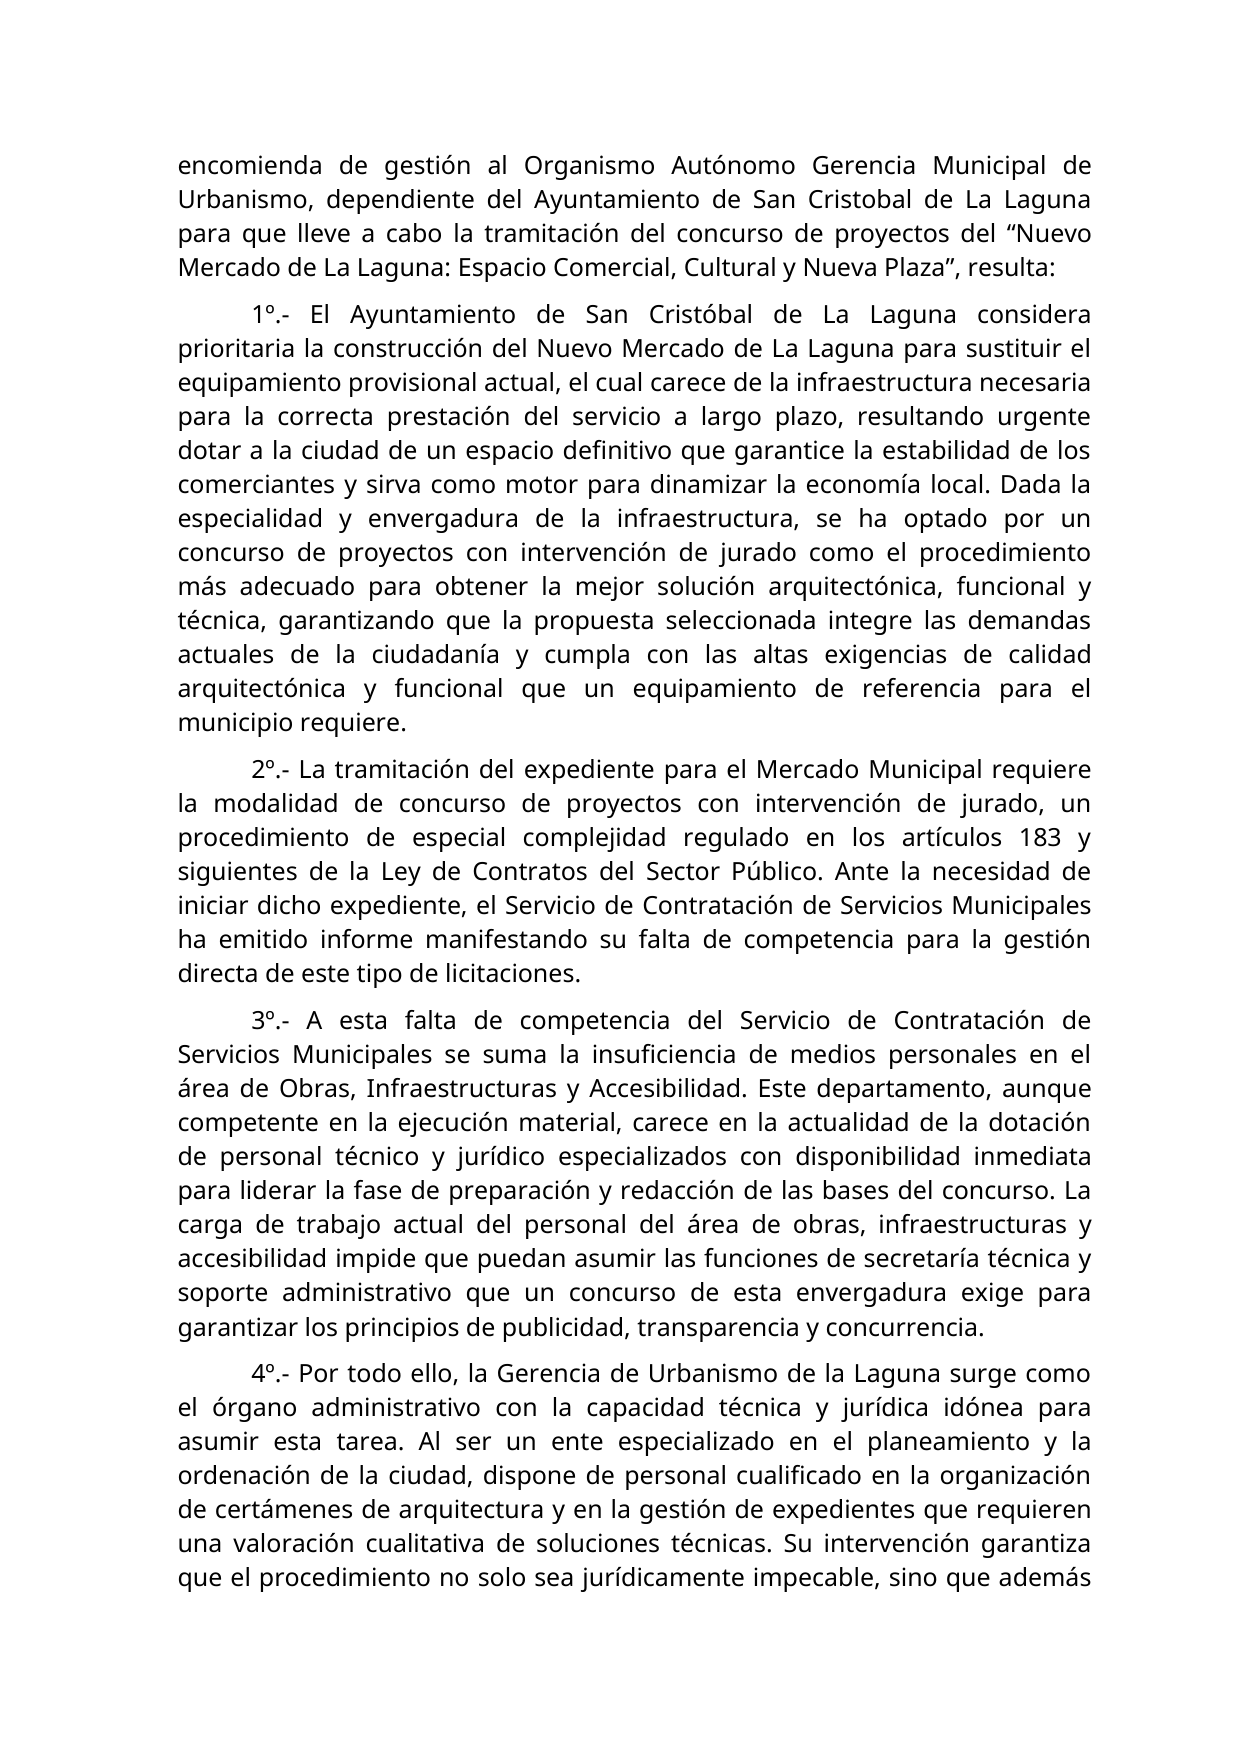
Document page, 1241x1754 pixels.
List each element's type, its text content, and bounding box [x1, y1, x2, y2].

text 4º.- Por todo ello, la Gerencia de Urbanismo de la Laguna surge como el órgano administrativo con la capacidad técnica y jurídica idónea para asumir esta tarea. Al ser un ente especializado en el planeamiento y la ordenación de la ciudad, dispone de personal cualificado en la organización de certámenes de arquitectura y en la gestión de expedientes que requieren una valoración cualitativa de soluciones técnicas. Su intervención garantiza que el procedimiento no solo sea jurídicamente impecable, sino que además [177, 1356, 1093, 1594]
text 1º.- El Ayuntamiento de San Cristóbal de La Laguna considera prioritaria la construcción del Nuevo Mercado de La Laguna para sustituir el equipamiento provisional actual, el cual carece de la infraestructura necesaria para la correcta prestación del servicio a largo plazo, resultando urgente dotar a la ciudad de un espacio definitivo que garantice la estabilidad de los comerciantes y sirva como motor para dinamizar la economía local. Dada la especialidad y envergadura de la infraestructura, se ha optado por un concurso de proyectos con intervención de jurado como el procedimiento más adecuado para obtener la mejor solución arquitectónica, funcional y técnica, garantizando que la propuesta seleccionada integre las demandas actuales de la ciudadanía y cumpla con las altas exigencias de calidad arquitectónica y funcional que un equipamiento de referencia para el municipio requiere. [177, 296, 1093, 739]
text encomienda de gestión al Organismo Autónomo Gerencia Municipal de Urbanismo, dependiente del Ayuntamiento de San Cristobal de La Laguna para que lleve a cabo la tramitación del concurso de proyectos del “Nuevo Mercado de La Laguna: Espacio Comercial, Cultural y Nueva Plaza”, resulta: [177, 148, 1093, 284]
text 2º.- La tramitación del expediente para el Mercado Municipal requiere la modalidad de concurso de proyectos con intervención de jurado, un procedimiento de especial complejidad regulado en los artículos 183 y siguientes de la Ley de Contratos del Sector Público. Ante la necesidad de iniciar dicho expediente, el Servicio de Contratación de Servicios Municipales ha emitido informe manifestando su falta de competencia para la gestión directa de este tipo de licitaciones. [177, 752, 1093, 990]
text 3º.- A esta falta de competencia del Servicio de Contratación de Servicios Municipales se suma la insuficiencia de medios personales en el área de Obras, Infraestructuras y Accesibilidad. Este departamento, aunque competente en la ejecución material, carece en la actualidad de la dotación de personal técnico y jurídico especializados con disponibilidad inmediata para liderar la fase de preparación y redacción de las bases del concurso. La carga de trabajo actual del personal del área de obras, infraestructuras y accesibilidad impide que puedan asumir las funciones de secretaría técnica y soporte administrativo que un concurso de esta envergadura exige para garantizar los principios de publicidad, transparencia y concurrencia. [177, 1003, 1093, 1343]
